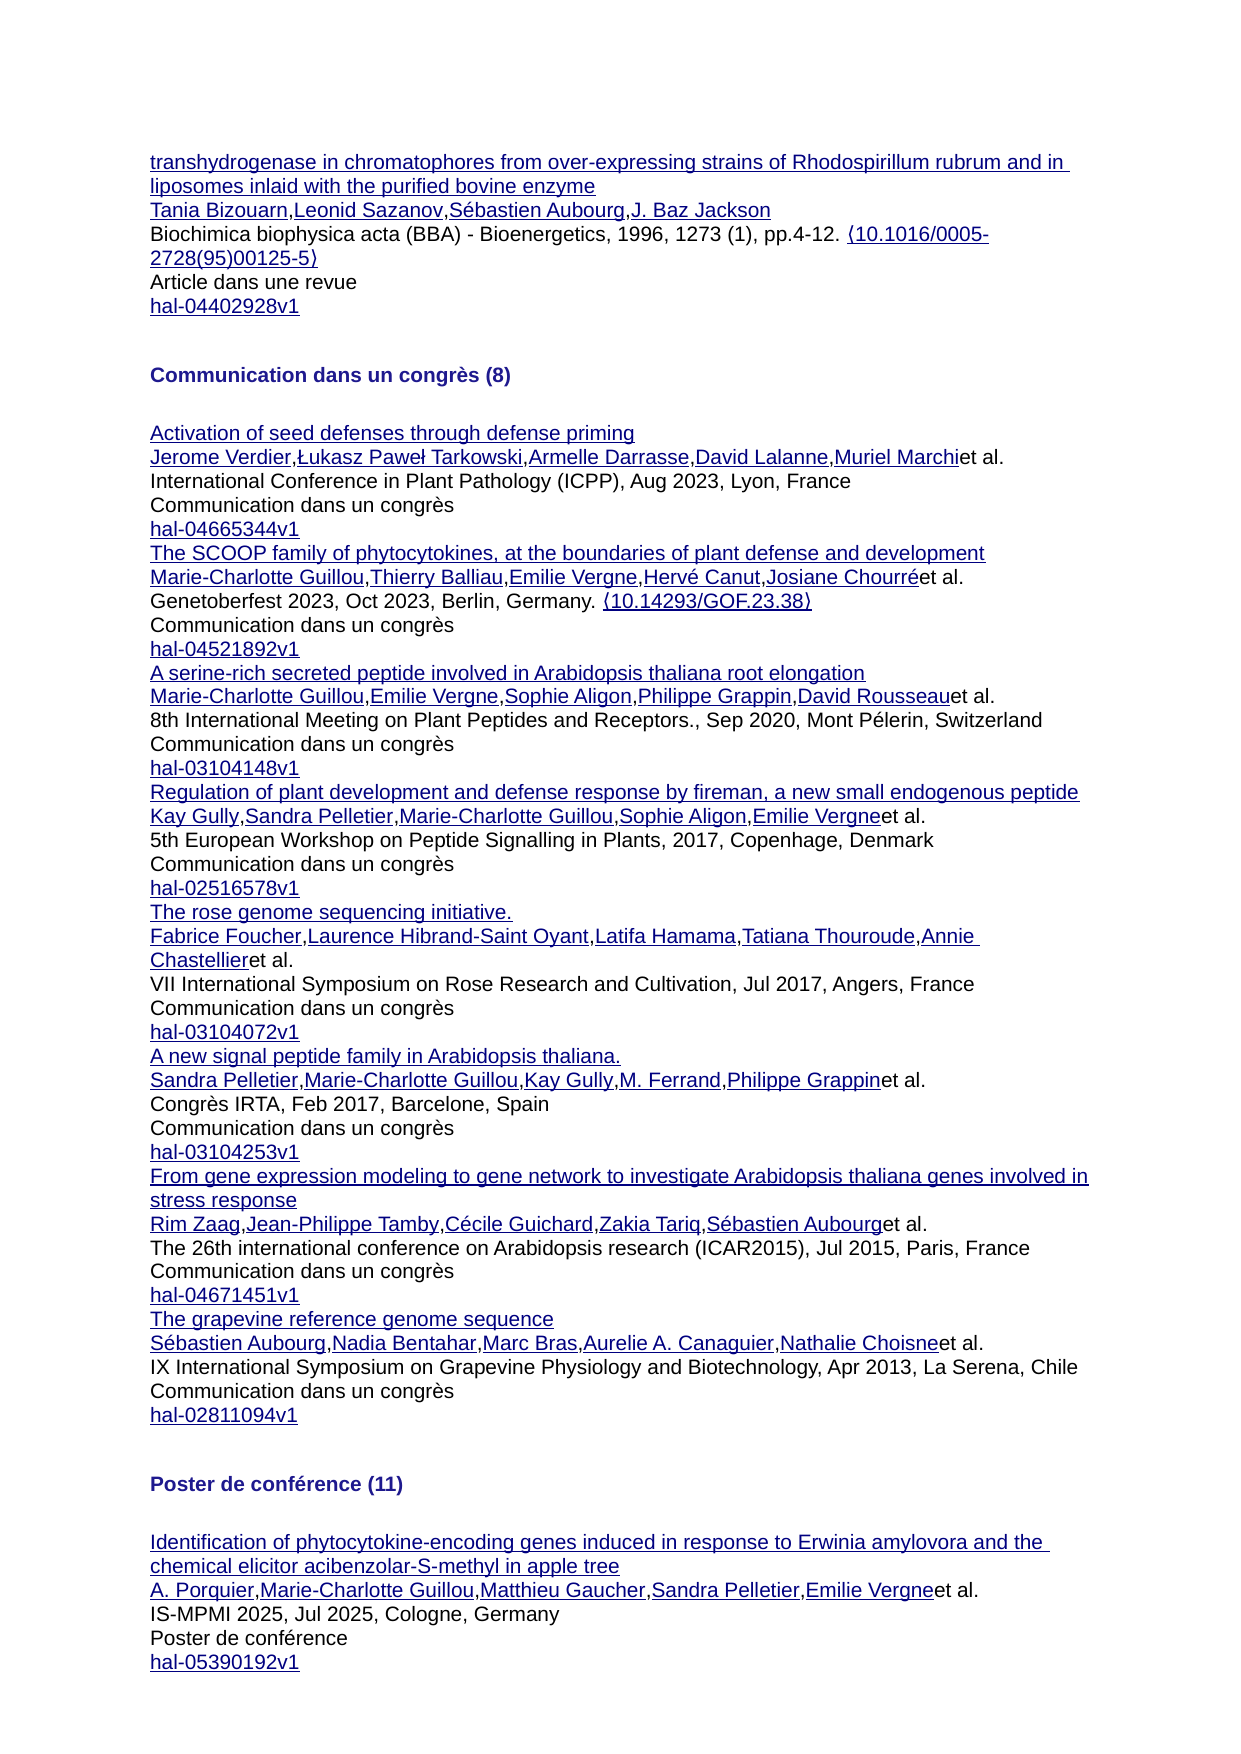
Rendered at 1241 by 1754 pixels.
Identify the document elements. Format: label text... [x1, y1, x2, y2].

subtitle Poster de conférence (11) [150, 1472, 1090, 1496]
table_cell Regulation of plant development and defense response by fireman, a new small endogenous peptide Kay Gully,Sandra Pelletier,Marie-Charlotte Guillou,Sophie Aligon,Emilie Vergneet al. 5th European Workshop on Peptide Signalling in Plants, 2017, Copenhage, Denmark Communication dans un congrès hal-02516578v1 [150, 780, 1090, 900]
table_cell The grapevine reference genome sequence Sébastien Aubourg,Nadia Bentahar,Marc Bras,Aurelie A. Canaguier,Nathalie Choisneet al. IX International Symposium on Grapevine Physiology and Biotechnology, Apr 2013, La Serena, Chile Communication dans un congrès hal-02811094v1 [150, 1307, 1090, 1427]
table_cell The SCOOP family of phytocytokines, at the boundaries of plant defense and development Marie-Charlotte Guillou,Thierry Balliau,Emilie Vergne,Hervé Canut,Josiane Chourréet al. Genetoberfest 2023, Oct 2023, Berlin, Germany. ⟨10.14293/GOF.23.38⟩ Communication dans un congrès hal-04521892v1 [150, 541, 1090, 660]
table_header Identification of phytocytokine-encoding genes induced in response to Erwinia amylovora and the chemical elicitor acibenzolar-S-methyl in apple tree A. Porquier,Marie-Charlotte Guillou,Matthieu Gaucher,Sandra Pelletier,Emilie Vergneet al. IS-MPMI 2025, Jul 2025, Cologne, Germany Poster de conférence hal-05390192v1 [150, 1530, 1090, 1674]
subtitle Communication dans un congrès (8) [150, 362, 1090, 386]
table_cell Estimation of the H+/H− ratio of the reaction catalysed by the nicotinamide nucleotide transhydrogenase in chromatophores from over-expressing strains of Rhodospirillum rubrum and in liposomes inlaid with the purified bovine enzyme Tania Bizouarn,Leonid Sazanov,Sébastien Aubourg,J. Baz Jackson Biochimica biophysica acta (BBA) - Bioenergetics, 1996, 1273 (1), pp.4-12. ⟨10.1016/0005-2728(95)00125-5⟩ Article dans une revue hal-04402928v1 [150, 150, 1090, 318]
table_cell A serine-rich secreted peptide involved in Arabidopsis thaliana root elongation Marie-Charlotte Guillou,Emilie Vergne,Sophie Aligon,Philippe Grappin,David Rousseauet al. 8th International Meeting on Plant Peptides and Receptors., Sep 2020, Mont Pélerin, Switzerland Communication dans un congrès hal-03104148v1 [150, 660, 1090, 780]
table_cell The rose genome sequencing initiative. Fabrice Foucher,Laurence Hibrand-Saint Oyant,Latifa Hamama,Tatiana Thouroude,Annie Chastellieret al. VII International Symposium on Rose Research and Cultivation, Jul 2017, Angers, France Communication dans un congrès hal-03104072v1 [150, 900, 1090, 1044]
table_cell A new signal peptide family in Arabidopsis thaliana. Sandra Pelletier,Marie-Charlotte Guillou,Kay Gully,M. Ferrand,Philippe Grappinet al. Congrès IRTA, Feb 2017, Barcelone, Spain Communication dans un congrès hal-03104253v1 [150, 1044, 1090, 1163]
table_header Activation of seed defenses through defense priming Jerome Verdier,Łukasz Paweł Tarkowski,Armelle Darrasse,David Lalanne,Muriel Marchiet al. International Conference in Plant Pathology (ICPP), Aug 2023, Lyon, France Communication dans un congrès hal-04665344v1 [150, 421, 1090, 541]
table_cell From gene expression modeling to gene network to investigate Arabidopsis thaliana genes involved in stress response Rim Zaag,Jean-Philippe Tamby,Cécile Guichard,Zakia Tariq,Sébastien Aubourget al. The 26th international conference on Arabidopsis research (ICAR2015), Jul 2015, Paris, France Communication dans un congrès hal-04671451v1 [150, 1164, 1090, 1307]
